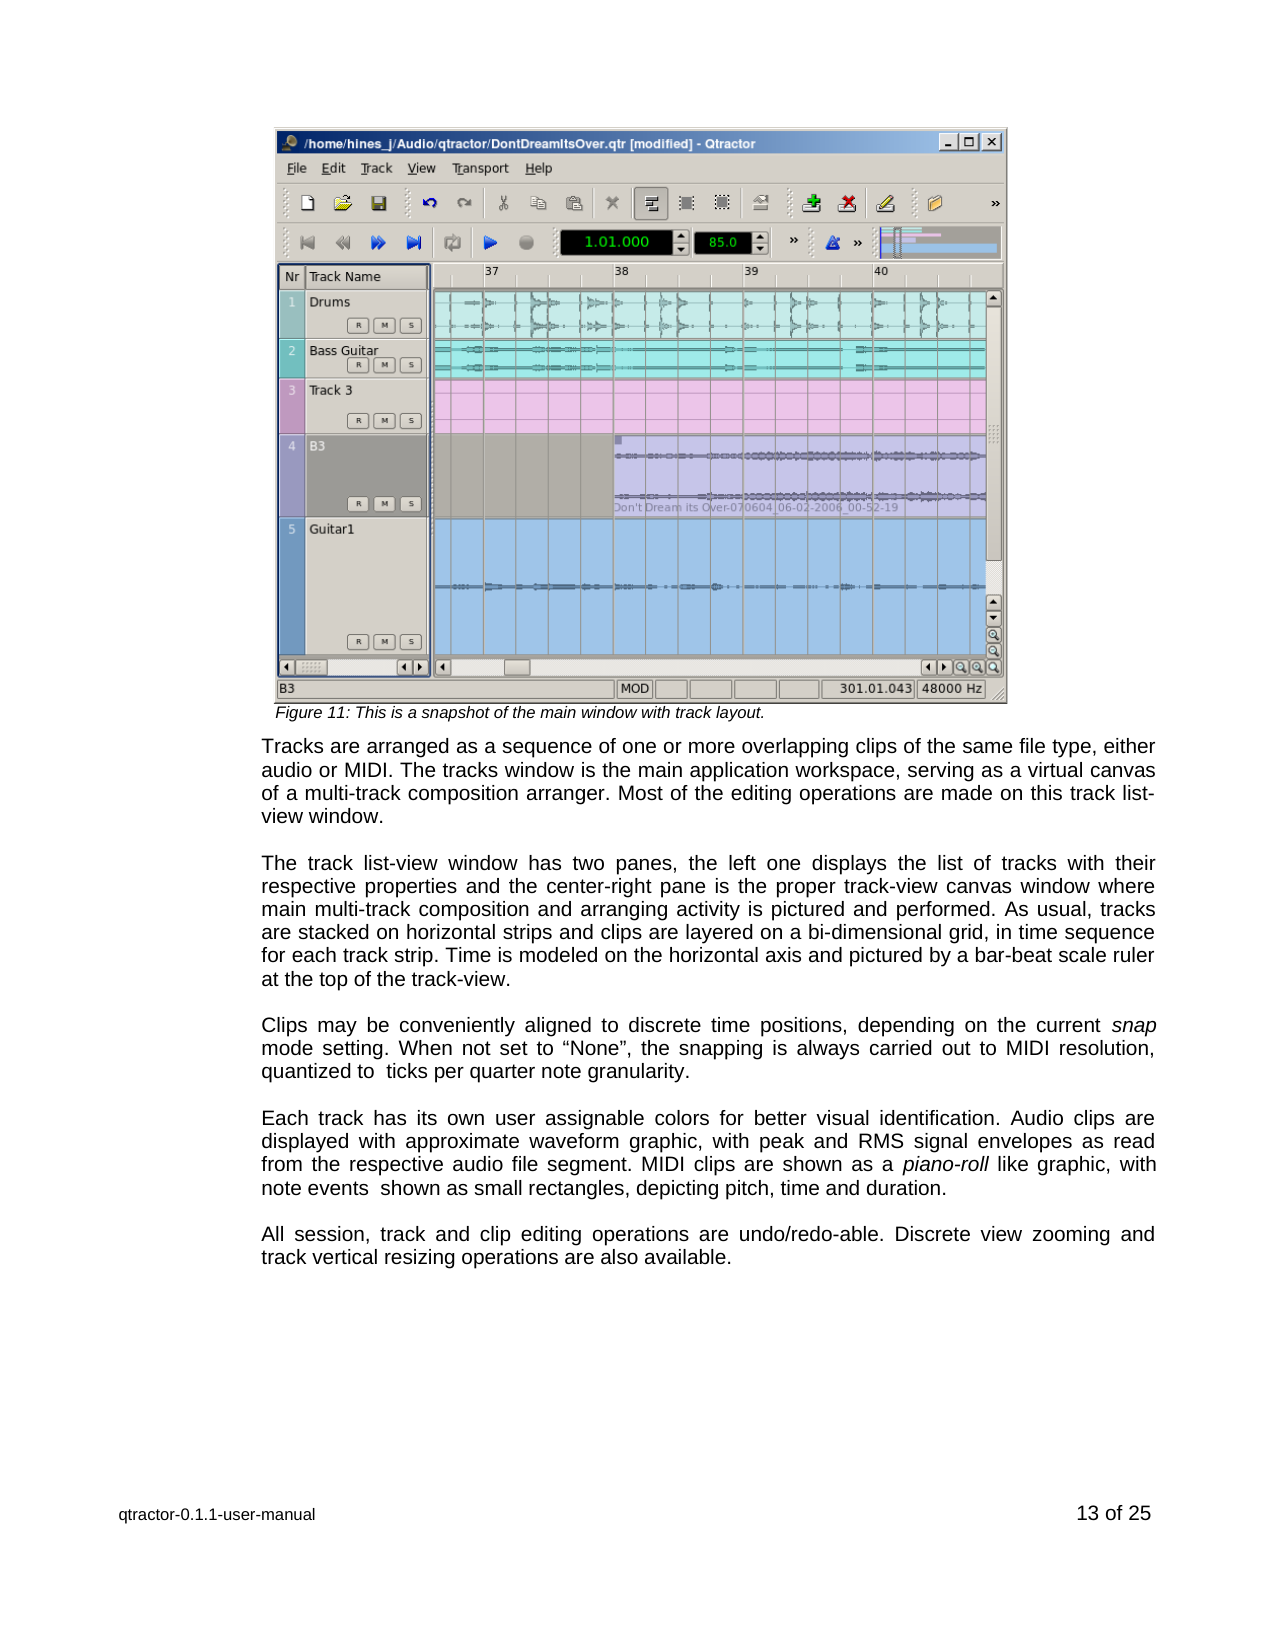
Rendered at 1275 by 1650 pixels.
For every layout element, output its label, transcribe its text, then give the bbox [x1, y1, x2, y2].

text Figure 11: This is a snapshot of the main window with track layout. [275, 118, 1157, 722]
text Each track has its own user assignable colors for better visual identification. Audio clips are displayed with approximate waveform graphic, with peak and RMS signal envelopes as read from the respective audio file segment. MIDI clips are shown as a piano-roll like graphic, with note events shown as small rectangles, depicting pitch, time and duration. [261, 1107, 1157, 1199]
text All session, track and clip editing operations are undo/redo-able. Discrete view zooming and track vertical resizing operations are also available. [261, 1223, 1157, 1269]
text Clips may be conveniently aligned to discrete time positions, depending on the current snap mode setting. When not set to “None”, the snapping is always carried out to MIDI resolution, quantized to ticks per quarter note granularity. [261, 1014, 1157, 1083]
picture [273, 127, 1008, 704]
text The track list-view window has two panes, the left one displays the list of tracks with their respective properties and the center-right pane is the proper track-view canvas window where main multi-track composition and arranging activity is pictured and performed. As usual, tracks are stacked on horizontal strips and clips are layered on a bi-dimensional grid, in time sequence for each track strip. Time is modeled on the horizontal axis and pictured by a bar-beat scale ruler at the top of the track-view. [261, 851, 1157, 990]
text Tracks are arranged as a sequence of one or more overlapping clips of the same file type, either audio or MIDI. The tracks window is the main application workspace, serving as a virtual canvas of a multi-track composition arranger. Most of the editing operations are made on this track list-view window. [261, 735, 1157, 828]
